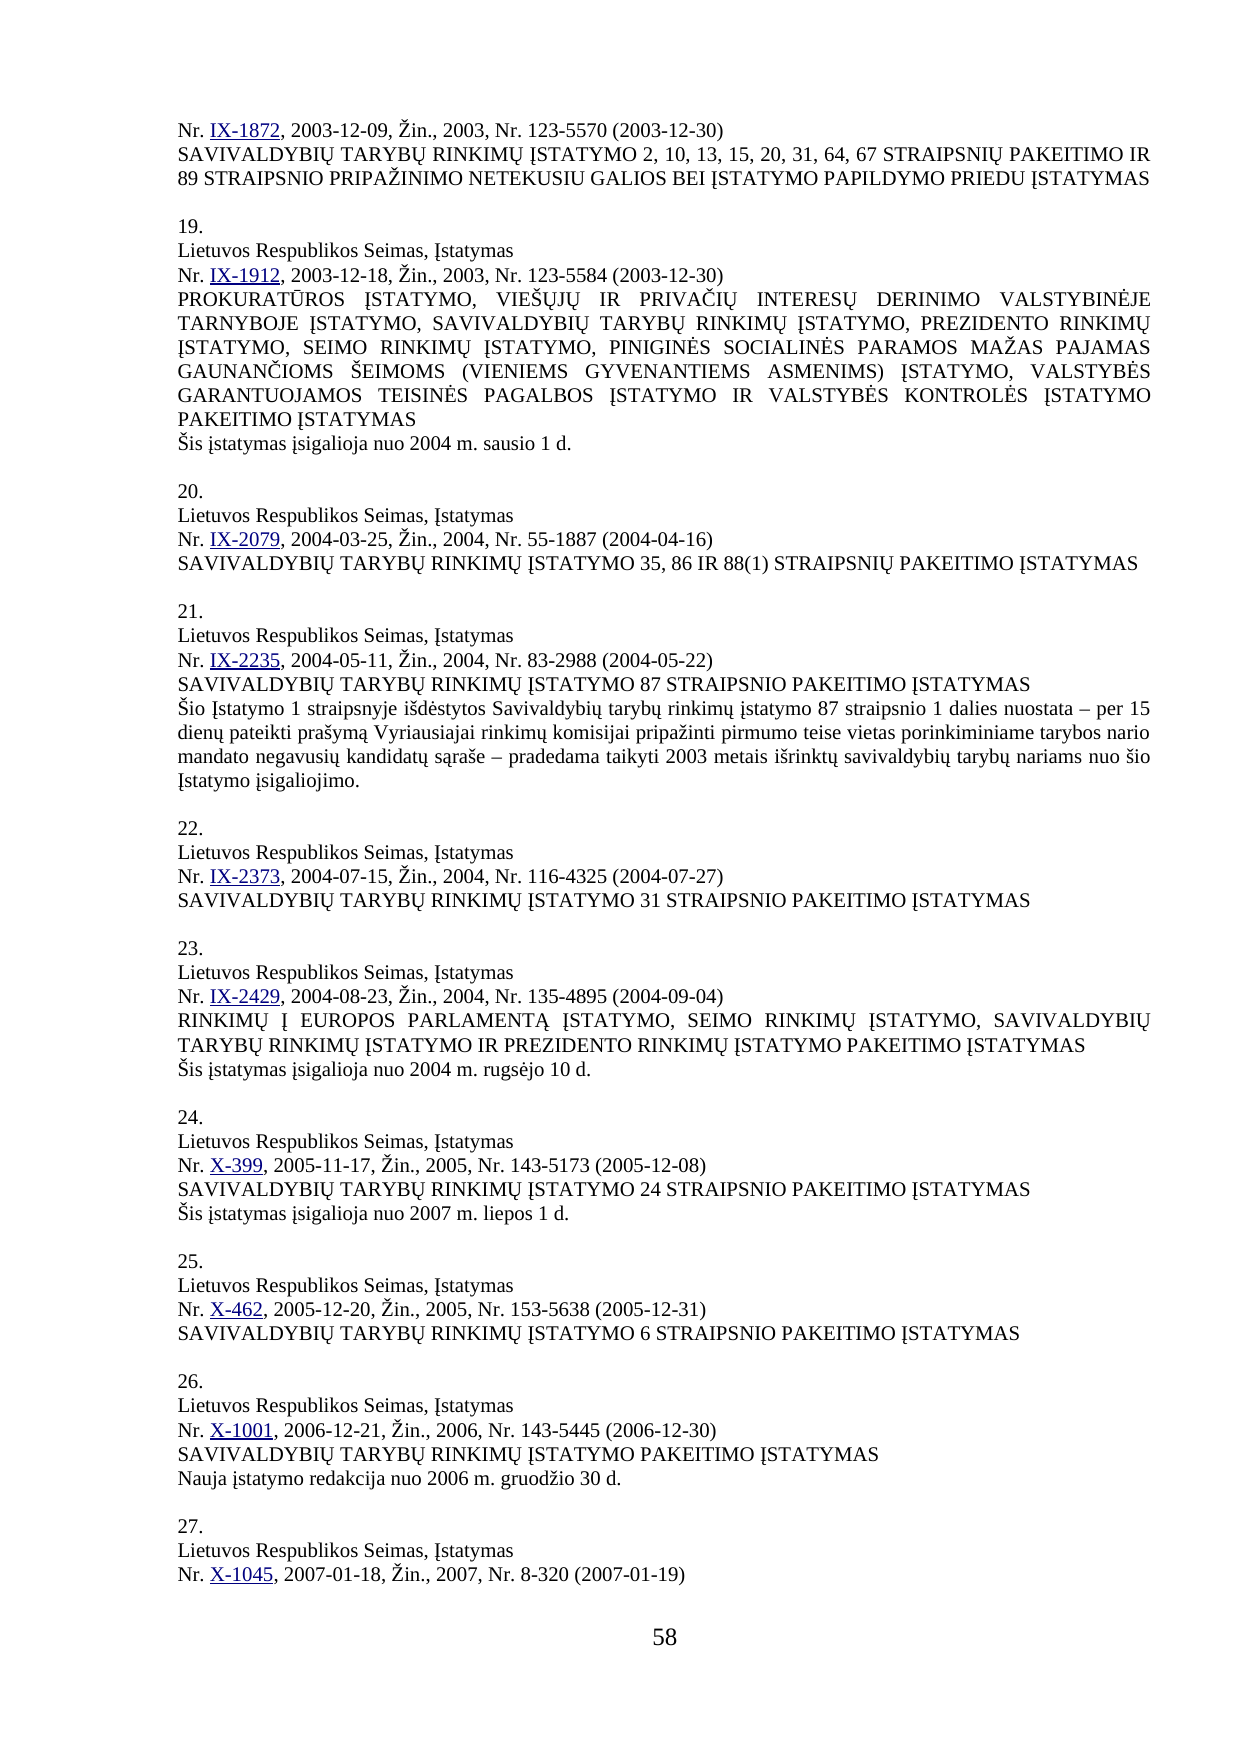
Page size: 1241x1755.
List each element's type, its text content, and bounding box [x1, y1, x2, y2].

text Lietuvos Respublikos Seimas, Įstatymas [177, 238, 1152, 262]
text Lietuvos Respublikos Seimas, Įstatymas [177, 623, 1152, 647]
text SAVIVALDYBIŲ TARYBŲ RINKIMŲ ĮSTATYMO 31 STRAIPSNIO PAKEITIMO ĮSTATYMAS [177, 888, 1152, 912]
text 26. [177, 1369, 1152, 1393]
text Nr. X-1001, 2006-12-21, Žin., 2006, Nr. 143-5445 (2006-12-30) [177, 1417, 1152, 1442]
text SAVIVALDYBIŲ TARYBŲ RINKIMŲ ĮSTATYMO 24 STRAIPSNIO PAKEITIMO ĮSTATYMAS [177, 1177, 1152, 1201]
text Nr. IX-2235, 2004-05-11, Žin., 2004, Nr. 83-2988 (2004-05-22) [177, 647, 1152, 672]
text Lietuvos Respublikos Seimas, Įstatymas [177, 1538, 1152, 1562]
text SAVIVALDYBIŲ TARYBŲ RINKIMŲ ĮSTATYMO 35, 86 IR 88(1) STRAIPSNIŲ PAKEITIMO ĮSTATYMAS [177, 551, 1152, 575]
text RINKIMŲ Į EUROPOS PARLAMENTĄ ĮSTATYMO, SEIMO RINKIMŲ ĮSTATYMO, SAVIVALDYBIŲ TARYBŲ RINKIMŲ ĮSTATYMO IR PREZIDENTO RINKIMŲ ĮSTATYMO PAKEITIMO ĮSTATYMAS [177, 1008, 1152, 1057]
text SAVIVALDYBIŲ TARYBŲ RINKIMŲ ĮSTATYMO 87 STRAIPSNIO PAKEITIMO ĮSTATYMAS [177, 672, 1152, 696]
text 21. [177, 599, 1152, 623]
text Lietuvos Respublikos Seimas, Įstatymas [177, 840, 1152, 864]
text SAVIVALDYBIŲ TARYBŲ RINKIMŲ ĮSTATYMO PAKEITIMO ĮSTATYMAS [177, 1442, 1152, 1466]
text 24. [177, 1105, 1152, 1129]
text 19. [177, 214, 1152, 238]
text Lietuvos Respublikos Seimas, Įstatymas [177, 1129, 1152, 1153]
text Nr. IX-2373, 2004-07-15, Žin., 2004, Nr. 116-4325 (2004-07-27) [177, 864, 1152, 888]
text Šis įstatymas įsigalioja nuo 2004 m. rugsėjo 10 d. [177, 1057, 1152, 1081]
text Nr. IX-1872, 2003-12-09, Žin., 2003, Nr. 123-5570 (2003-12-30) [177, 118, 1152, 142]
text Nr. IX-2429, 2004-08-23, Žin., 2004, Nr. 135-4895 (2004-09-04) [177, 984, 1152, 1008]
text Lietuvos Respublikos Seimas, Įstatymas [177, 1393, 1152, 1417]
text 27. [177, 1514, 1152, 1538]
text Šio Įstatymo 1 straipsnyje išdėstytos Savivaldybių tarybų rinkimų įstatymo 87 straipsnio 1 dalies nuostata – per 15 dienų pateikti prašymą Vyriausiajai rinkimų komisijai pripažinti pirmumo teise vietas porinkiminiame tarybos nario mandato negavusių kandidatų sąraše – pradedama taikyti 2003 metais išrinktų savivaldybių tarybų nariams nuo šio Įstatymo įsigaliojimo. [177, 696, 1152, 792]
text Nr. IX-2079, 2004-03-25, Žin., 2004, Nr. 55-1887 (2004-04-16) [177, 527, 1152, 551]
text Lietuvos Respublikos Seimas, Įstatymas [177, 503, 1152, 527]
text Šis įstatymas įsigalioja nuo 2007 m. liepos 1 d. [177, 1201, 1152, 1225]
text Nr. X-1045, 2007-01-18, Žin., 2007, Nr. 8-320 (2007-01-19) [177, 1562, 1152, 1586]
text 25. [177, 1249, 1152, 1273]
text SAVIVALDYBIŲ TARYBŲ RINKIMŲ ĮSTATYMO 2, 10, 13, 15, 20, 31, 64, 67 STRAIPSNIŲ PAKEITIMO IR 89 STRAIPSNIO PRIPAŽINIMO NETEKUSIU GALIOS BEI ĮSTATYMO PAPILDYMO PRIEDU ĮSTATYMAS [177, 142, 1152, 190]
text Lietuvos Respublikos Seimas, Įstatymas [177, 1273, 1152, 1297]
text Nr. X-462, 2005-12-20, Žin., 2005, Nr. 153-5638 (2005-12-31) [177, 1297, 1152, 1321]
text 20. [177, 479, 1152, 503]
text Nr. X-399, 2005-11-17, Žin., 2005, Nr. 143-5173 (2005-12-08) [177, 1153, 1152, 1177]
text Lietuvos Respublikos Seimas, Įstatymas [177, 960, 1152, 984]
text SAVIVALDYBIŲ TARYBŲ RINKIMŲ ĮSTATYMO 6 STRAIPSNIO PAKEITIMO ĮSTATYMAS [177, 1321, 1152, 1345]
text Nauja įstatymo redakcija nuo 2006 m. gruodžio 30 d. [177, 1466, 1152, 1490]
text Šis įstatymas įsigalioja nuo 2004 m. sausio 1 d. [177, 431, 1152, 455]
text 23. [177, 936, 1152, 960]
text PROKURATŪROS ĮSTATYMO, VIEŠŲJŲ IR PRIVAČIŲ INTERESŲ DERINIMO VALSTYBINĖJE TARNYBOJE ĮSTATYMO, SAVIVALDYBIŲ TARYBŲ RINKIMŲ ĮSTATYMO, PREZIDENTO RINKIMŲ ĮSTATYMO, SEIMO RINKIMŲ ĮSTATYMO, PINIGINĖS SOCIALINĖS PARAMOS MAŽAS PAJAMAS GAUNANČIOMS ŠEIMOMS (VIENIEMS GYVENANTIEMS ASMENIMS) ĮSTATYMO, VALSTYBĖS GARANTUOJAMOS TEISINĖS PAGALBOS ĮSTATYMO IR VALSTYBĖS KONTROLĖS ĮSTATYMO PAKEITIMO ĮSTATYMAS [177, 287, 1152, 431]
text Nr. IX-1912, 2003-12-18, Žin., 2003, Nr. 123-5584 (2003-12-30) [177, 262, 1152, 287]
text 22. [177, 816, 1152, 840]
